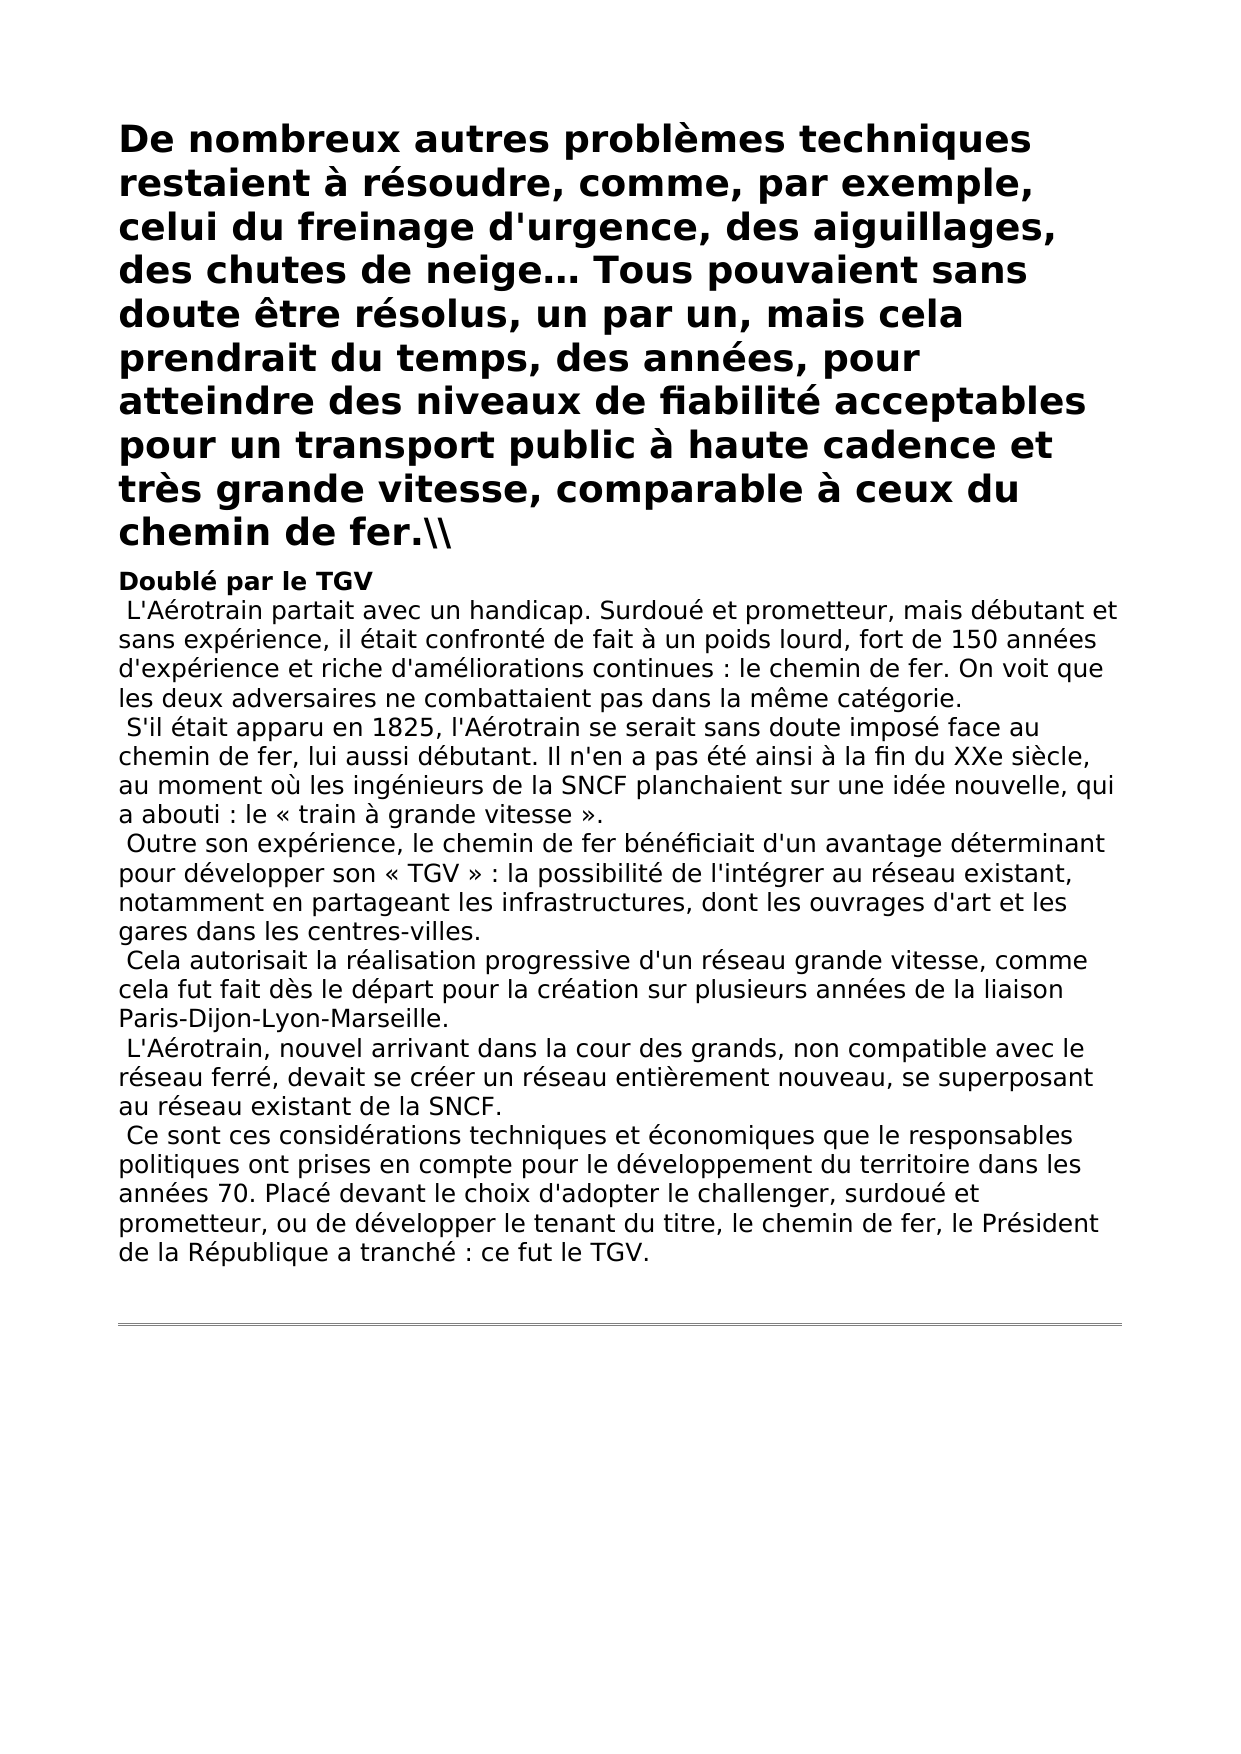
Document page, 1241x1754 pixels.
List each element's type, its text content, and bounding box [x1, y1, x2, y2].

subtitle De nombreux autres problèmes techniques restaient à résoudre, comme, par exemple, celui du freinage d'urgence, des aiguillages, des chutes de neige… Tous pouvaient sans doute être résolus, un par un, mais cela prendrait du temps, des années, pour atteindre des niveaux de fiabilité acceptables pour un transport public à haute cadence et très grande vitesse, comparable à ceux du chemin de fer.\\ [118, 118, 1122, 554]
text Doublé par le TGV L'Aérotrain partait avec un handicap. Surdoué et prometteur, mais débutant et sans expérience, il était confronté de fait à un poids lourd, fort de 150 années d'expérience et riche d'améliorations continues : le chemin de fer. On voit que les deux adversaires ne combattaient pas dans la même catégorie. S'il était apparu en 1825, l'Aérotrain se serait sans doute imposé face au chemin de fer, lui aussi débutant. Il n'en a pas été ainsi à la fin du XXe siècle, au moment où les ingénieurs de la SNCF planchaient sur une idée nouvelle, qui a abouti : le « train à grande vitesse ». Outre son expérience, le chemin de fer bénéficiait d'un avantage déterminant pour développer son « TGV » : la possibilité de l'intégrer au réseau existant, notamment en partageant les infrastructures, dont les ouvrages d'art et les gares dans les centres-villes. Cela autorisait la réalisation progressive d'un réseau grande vitesse, comme cela fut fait dès le départ pour la création sur plusieurs années de la liaison Paris-Dijon-Lyon-Marseille. L'Aérotrain, nouvel arrivant dans la cour des grands, non compatible avec le réseau ferré, devait se créer un réseau entièrement nouveau, se superposant au réseau existant de la SNCF. Ce sont ces considérations techniques et économiques que le responsables politiques ont prises en compte pour le développement du territoire dans les années 70. Placé devant le choix d'adopter le challenger, surdoué et prometteur, ou de développer le tenant du titre, le chemin de fer, le Président de la République a tranché : ce fut le TGV. [118, 567, 1122, 1296]
